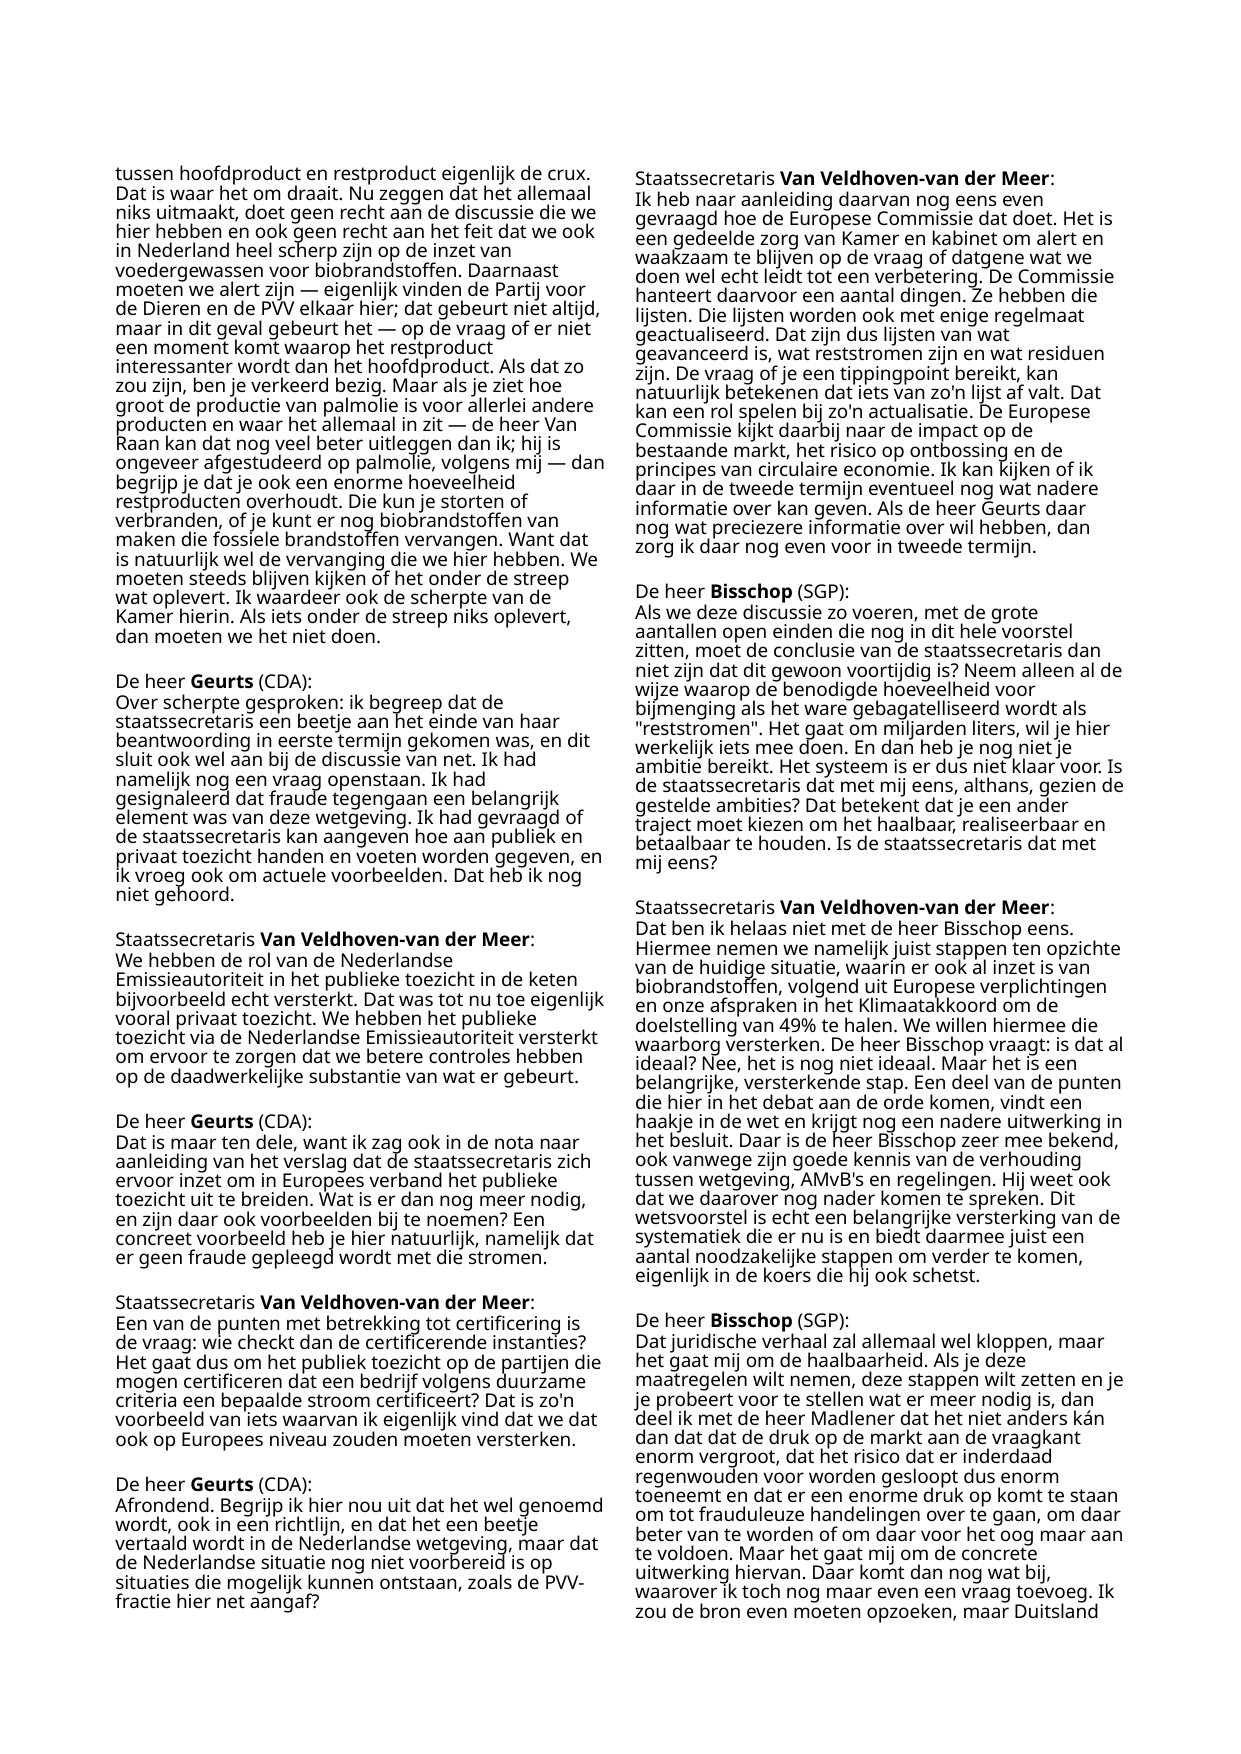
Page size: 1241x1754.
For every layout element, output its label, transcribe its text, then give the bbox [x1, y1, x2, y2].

text Staatssecretaris Van Veldhoven-van der Meer: [115, 926, 605, 952]
text Een van de punten met betrekking tot certificering is de vraag: wie checkt dan de certificerende instanties? Het gaat dus om het publiek toezicht op de partijen die mogen certificeren dat een bedrijf volgens duurzame criteria een bepaalde stroom certificeert? Dat is zo'n voorbeeld van iets waarvan ik eigenlijk vind dat we dat ook op Europees niveau zouden moeten versterken. [115, 1315, 605, 1450]
text De heer Geurts (CDA): [115, 1471, 605, 1497]
text Staatssecretaris Van Veldhoven-van der Meer: [635, 165, 1125, 191]
text De heer Bisschop (SGP): [635, 578, 1125, 604]
text Dat is maar ten dele, want ik zag ook in de nota naar aanleiding van het verslag dat de staatssecretaris zich ervoor inzet om in Europees verband het publieke toezicht uit te breiden. Wat is er dan nog meer nodig, en zijn daar ook voorbeelden bij te noemen? Een concreet voorbeeld heb je hier natuurlijk, namelijk dat er geen fraude gepleegd wordt met die stromen. [115, 1134, 605, 1268]
text Ik heb naar aanleiding daarvan nog eens even gevraagd hoe de Europese Commissie dat doet. Het is een gedeelde zorg van Kamer en kabinet om alert en waakzaam te blijven op de vraag of datgene wat we doen wel echt leidt tot een verbetering. De Commissie hanteert daarvoor een aantal dingen. Ze hebben die lijsten. Die lijsten worden ook met enige regelmaat geactualiseerd. Dat zijn dus lijsten van wat geavanceerd is, wat reststromen zijn en wat residuen zijn. De vraag of je een tippingpoint bereikt, kan natuurlijk betekenen dat iets van zo'n lijst af valt. Dat kan een rol spelen bij zo'n actualisatie. De Europese Commissie kijkt daarbij naar de impact op de bestaande markt, het risico op ontbossing en de principes van circulaire economie. Ik kan kijken of ik daar in de tweede termijn eventueel nog wat nadere informatie over kan geven. Als de heer Geurts daar nog wat preciezere informatie over wil hebben, dan zorg ik daar nog even voor in tweede termijn. [635, 191, 1125, 557]
text Over scherpte gesproken: ik begreep dat de staatssecretaris een beetje aan het einde van haar beantwoording in eerste termijn gekomen was, en dit sluit ook wel aan bij de discussie van net. Ik had namelijk nog een vraag openstaan. Ik had gesignaleerd dat fraude tegengaan een belangrijk element was van deze wetgeving. Ik had gevraagd of de staatssecretaris kan aangeven hoe aan publiek en privaat toezicht handen en voeten worden gegeven, en ik vroeg ook om actuele voorbeelden. Dat heb ik nog niet gehoord. [115, 694, 605, 906]
text De heer Geurts (CDA): [115, 1108, 605, 1134]
text We hebben de rol van de Nederlandse Emissieautoriteit in het publieke toezicht in de keten bijvoorbeeld echt versterkt. Dat was tot nu toe eigenlijk vooral privaat toezicht. We hebben het publieke toezicht via de Nederlandse Emissieautoriteit versterkt om ervoor te zorgen dat we betere controles hebben op de daadwerkelijke substantie van wat er gebeurt. [115, 952, 605, 1087]
text Staatssecretaris Van Veldhoven-van der Meer: [115, 1289, 605, 1315]
text Dat ben ik helaas niet met de heer Bisschop eens. Hiermee nemen we namelijk juist stappen ten opzichte van de huidige situatie, waarin er ook al inzet is van biobrandstoffen, volgend uit Europese verplichtingen en onze afspraken in het Klimaatakkoord om de doelstelling van 49% te halen. We willen hiermee die waarborg versterken. De heer Bisschop vraagt: is dat al ideaal? Nee, het is nog niet ideaal. Maar het is een belangrijke, versterkende stap. Een deel van de punten die hier in het debat aan de orde komen, vindt een haakje in de wet en krijgt nog een nadere uitwerking in het besluit. Daar is de heer Bisschop zeer mee bekend, ook vanwege zijn goede kennis van de verhouding tussen wetgeving, AMvB's en regelingen. Hij weet ook dat we daarover nog nader komen te spreken. Dit wetsvoorstel is echt een belangrijke versterking van de systematiek die er nu is en biedt daarmee juist een aantal noodzakelijke stappen om verder te komen, eigenlijk in de koers die hij ook schetst. [635, 920, 1125, 1286]
text De heer Geurts (CDA): [115, 668, 605, 694]
text Staatssecretaris Van Veldhoven-van der Meer: [635, 894, 1125, 920]
text Als we deze discussie zo voeren, met de grote aantallen open einden die nog in dit hele voorstel zitten, moet de conclusie van de staatssecretaris dan niet zijn dat dit gewoon voortijdig is? Neem alleen al de wijze waarop de benodigde hoeveelheid voor bijmenging als het ware gebagatelliseerd wordt als "reststromen". Het gaat om miljarden liters, wil je hier werkelijk iets mee doen. En dan heb je nog niet je ambitie bereikt. Het systeem is er dus niet klaar voor. Is de staatssecretaris dat met mij eens, althans, gezien de gestelde ambities? Dat betekent dat je een ander traject moet kiezen om het haalbaar, realiseerbaar en betaalbaar te houden. Is de staatssecretaris dat met mij eens? [635, 604, 1125, 874]
text De heer Bisschop (SGP): [635, 1307, 1125, 1333]
text Dat juridische verhaal zal allemaal wel kloppen, maar het gaat mij om de haalbaarheid. Als je deze maatregelen wilt nemen, deze stappen wilt zetten en je je probeert voor te stellen wat er meer nodig is, dan deel ik met de heer Madlener dat het niet anders kán dan dat dat de druk op de markt aan de vraagkant enorm vergroot, dat het risico dat er inderdaad regenwouden voor worden gesloopt dus enorm toeneemt en dat er een enorme druk op komt te staan om tot frauduleuze handelingen over te gaan, om daar beter van te worden of om daar voor het oog maar aan te voldoen. Maar het gaat mij om de concrete uitwerking hiervan. Daar komt dan nog wat bij, waarover ik toch nog maar even een vraag toevoeg. Ik zou de bron even moeten opzoeken, maar Duitsland [635, 1333, 1125, 1622]
text Afrondend. Begrijp ik hier nou uit dat het wel genoemd wordt, ook in een richtlijn, en dat het een beetje vertaald wordt in de Nederlandse wetgeving, maar dat de Nederlandse situatie nog niet voorbereid is op situaties die mogelijk kunnen ontstaan, zoals de PVV-fractie hier net aangaf? [115, 1497, 605, 1612]
text tussen hoofdproduct en restproduct eigenlijk de crux. Dat is waar het om draait. Nu zeggen dat het allemaal niks uitmaakt, doet geen recht aan de discussie die we hier hebben en ook geen recht aan het feit dat we ook in Nederland heel scherp zijn op de inzet van voedergewassen voor biobrandstoffen. Daarnaast moeten we alert zijn — eigenlijk vinden de Partij voor de Dieren en de PVV elkaar hier; dat gebeurt niet altijd, maar in dit geval gebeurt het — op de vraag of er niet een moment komt waarop het restproduct interessanter wordt dan het hoofdproduct. Als dat zo zou zijn, ben je verkeerd bezig. Maar als je ziet hoe groot de productie van palmolie is voor allerlei andere producten en waar het allemaal in zit — de heer Van Raan kan dat nog veel beter uitleggen dan ik; hij is ongeveer afgestudeerd op palmolie, volgens mij — dan begrijp je dat je ook een enorme hoeveelheid restproducten overhoudt. Die kun je storten of verbranden, of je kunt er nog biobrandstoffen van maken die fossiele brandstoffen vervangen. Want dat is natuurlijk wel de vervanging die we hier hebben. We moeten steeds blijven kijken of het onder de streep wat oplevert. Ik waardeer ook de scherpte van de Kamer hierin. Als iets onder de streep niks oplevert, dan moeten we het niet doen. [115, 165, 605, 647]
